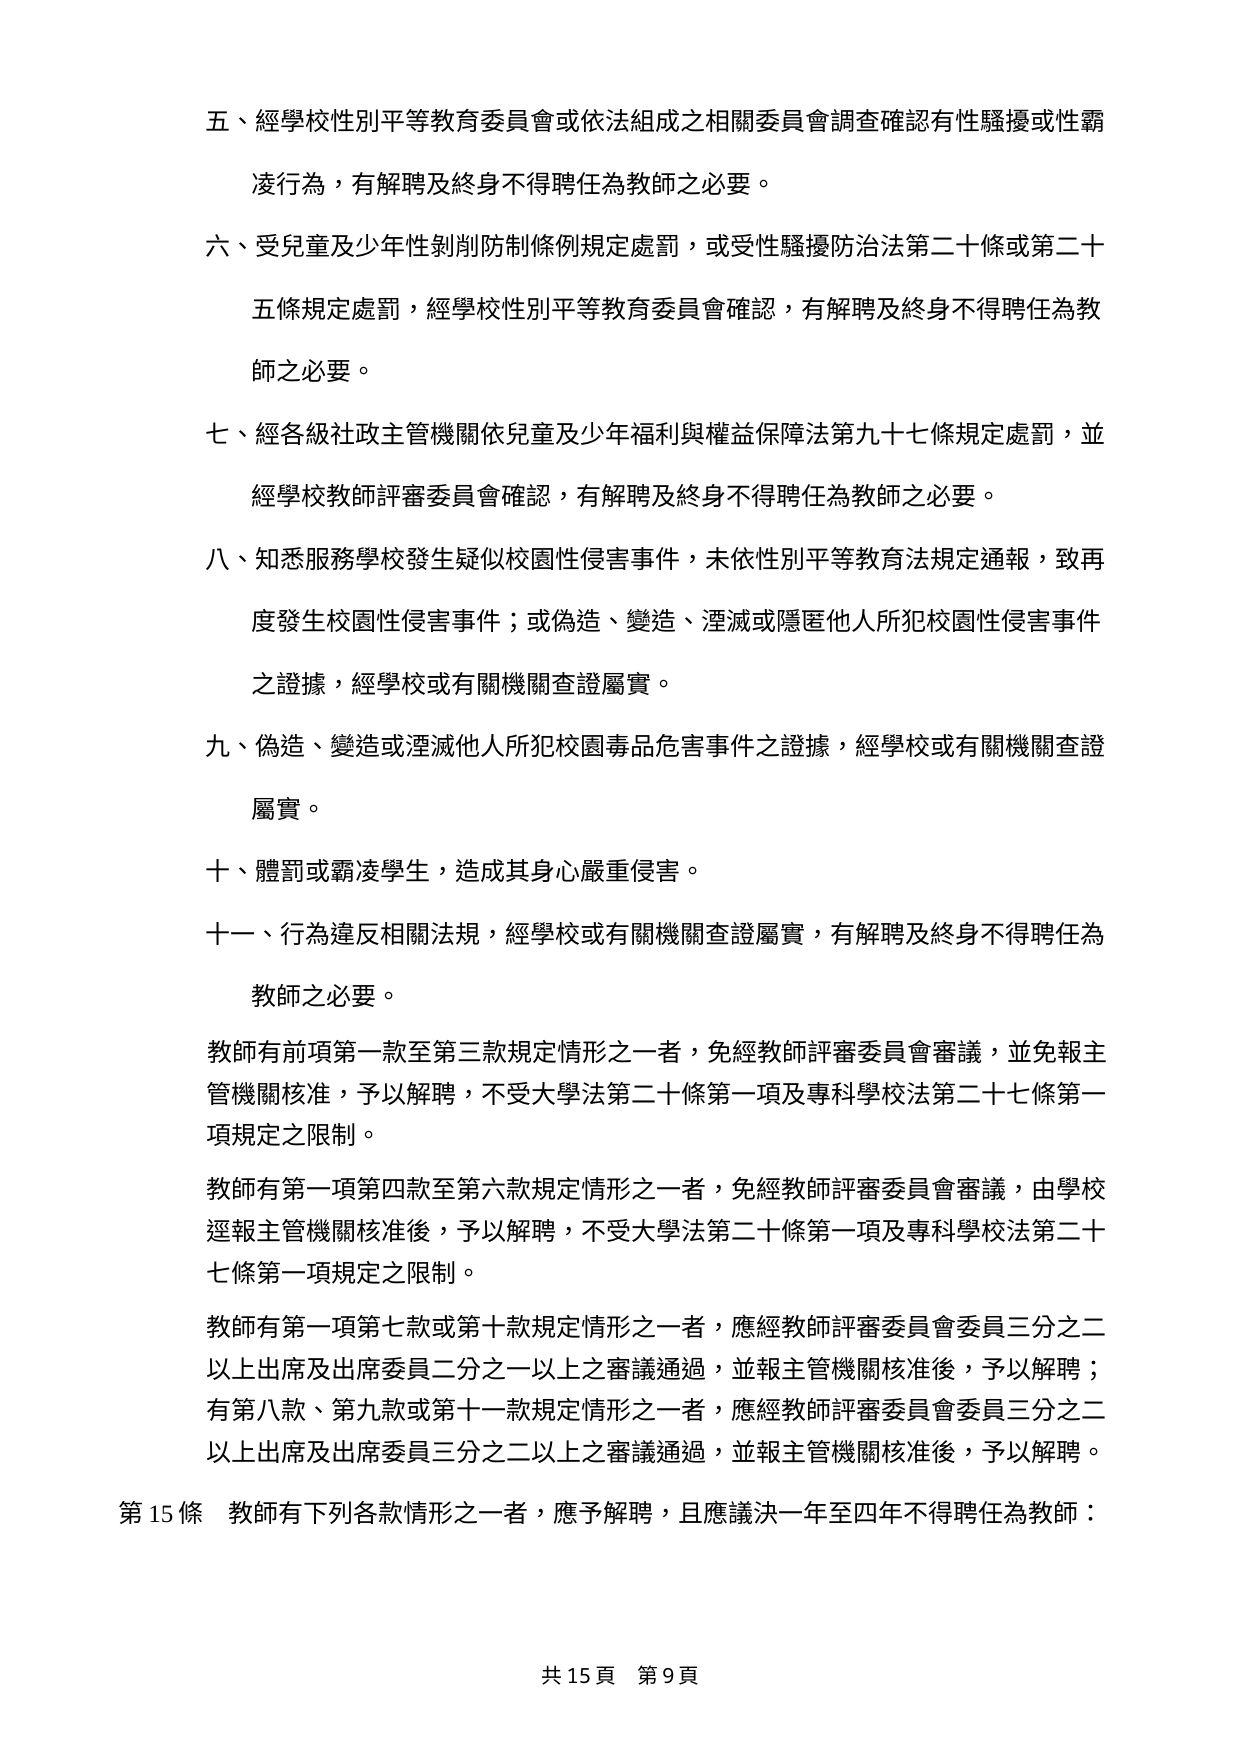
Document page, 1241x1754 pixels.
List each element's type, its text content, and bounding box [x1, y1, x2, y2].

text 第15條 教師有下列各款情形之一者，應予解聘，且應議決一年至四年不得聘任為教師： [118, 1470, 1122, 1532]
text 教師有前項第一款至第三款規定情形之一者，免經教師評審委員會審議，並免報主管機關核准，予以解聘，不受大學法第二十條第一項及專科學校法第二十七條第一項規定之限制。 [207, 1028, 1122, 1153]
text 六、受兒童及少年性剝削防制條例規定處罰，或受性騷擾防治法第二十條或第二十五條規定處罰，經學校性別平等教育委員會確認，有解聘及終身不得聘任為教師之必要。 [206, 203, 1122, 391]
text 十、體罰或霸凌學生，造成其身心嚴重侵害。 [206, 828, 1122, 891]
text 八、知悉服務學校發生疑似校園性侵害事件，未依性別平等教育法規定通報，致再度發生校園性侵害事件；或偽造、變造、湮滅或隱匿他人所犯校園性侵害事件之證據，經學校或有關機關查證屬實。 [206, 516, 1122, 703]
text 九、偽造、變造或湮滅他人所犯校園毒品危害事件之證據，經學校或有關機關查證屬實。 [206, 703, 1122, 828]
text 教師有第一項第四款至第六款規定情形之一者，免經教師評審委員會審議，由學校逕報主管機關核准後，予以解聘，不受大學法第二十條第一項及專科學校法第二十七條第一項規定之限制。 [207, 1166, 1122, 1291]
text 教師有第一項第七款或第十款規定情形之一者，應經教師評審委員會委員三分之二以上出席及出席委員二分之一以上之審議通過，並報主管機關核准後，予以解聘；有第八款、第九款或第十一款規定情形之一者，應經教師評審委員會委員三分之二以上出席及出席委員三分之二以上之審議通過，並報主管機關核准後，予以解聘。 [207, 1303, 1122, 1470]
text 七、經各級社政主管機關依兒童及少年福利與權益保障法第九十七條規定處罰，並經學校教師評審委員會確認，有解聘及終身不得聘任為教師之必要。 [206, 391, 1122, 516]
text 十一、行為違反相關法規，經學校或有關機關查證屬實，有解聘及終身不得聘任為教師之必要。 [206, 891, 1122, 1016]
text 五、經學校性別平等教育委員會或依法組成之相關委員會調查確認有性騷擾或性霸凌行為，有解聘及終身不得聘任為教師之必要。 [206, 78, 1122, 203]
